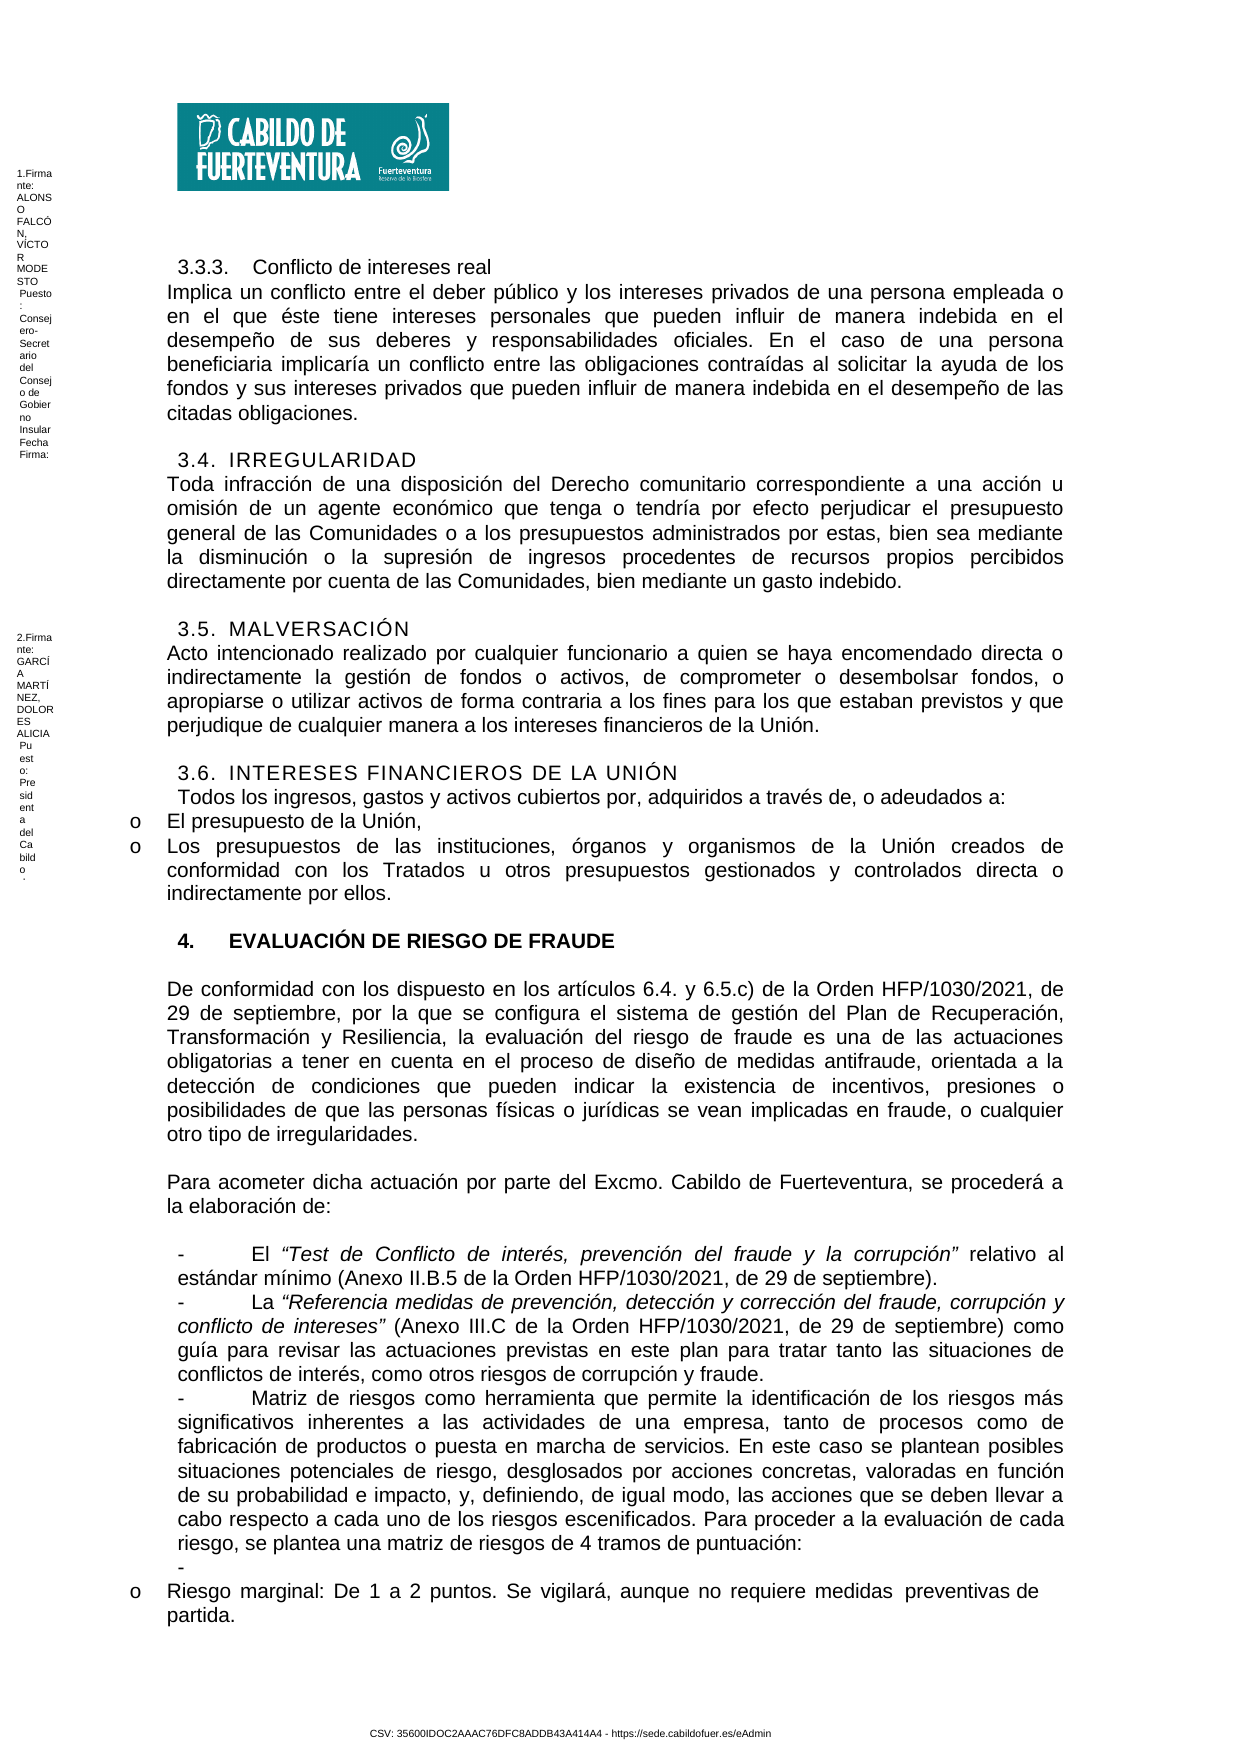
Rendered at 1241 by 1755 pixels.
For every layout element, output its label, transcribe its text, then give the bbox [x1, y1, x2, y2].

list La “Referencia medidas de prevención, detección y corrección del fraude, corrupción y conflicto de intereses” (Anexo III.C de la Orden HFP/1030/2021, de 29 de septiembre) como guía para revisar las actuaciones previstas en este plan para tratar tanto las situaciones de conflictos de interés, como otros riesgos de corrupción y fraude. [177, 1289, 1064, 1386]
text 2.Firmante: GARCÍA MARTÍNEZ, DOLORES ALICIA [17, 631, 54, 739]
text Toda infracción de una disposición del Derecho comunitario correspondiente a una acción u omisión de un agente económico que tenga o tendría por efecto perjudicar el presupuesto general de las Comunidades o a los presupuestos administrados por estas, bien sea mediante la disminución o la supresión de ingresos procedentes de recursos propios percibidos directamente por cuenta de las Comunidades, bien mediante un gasto indebido. [167, 472, 1064, 593]
list MALVERSACIÓN [177, 617, 1241, 641]
text Implica un conflicto entre el deber público y los intereses privados de una persona empleada o en el que éste tiene intereses personales que pueden influir de manera indebida en el desempeño de sus deberes y responsabilidades oficiales. En el caso de una persona beneficiaria implicaría un conflicto entre las obligaciones contraídas al solicitar la ayuda de los fondos y sus intereses privados que pueden influir de manera indebida en el desempeño de las citadas obligaciones. [167, 279, 1064, 424]
text Para acometer dicha actuación por parte del Excmo. Cabildo de Fuerteventura, se procederá a la elaboración de: [167, 1170, 1064, 1218]
list Los presupuestos de las instituciones, órganos y organismos de la Unión creados de conformidad con los Tratados u otros presupuestos gestionados y controlados directa o indirectamente por ellos. [129, 834, 1064, 905]
list Conflicto de intereses real [177, 256, 1241, 279]
text Acto intencionado realizado por cualquier funcionario a quien se haya encomendado directa o indirectamente la gestión de fondos o activos, de comprometer o desembolsar fondos, o apropiarse o utilizar activos de forma contraria a los fines para los que estaban previstos y que perjudique de cualquier manera a los intereses financieros de la Unión. [167, 641, 1064, 737]
text - [177, 1555, 1241, 1579]
list EVALUACIÓN DE RIESGO DE FRAUDE [177, 929, 1241, 953]
text 1.Firmante: ALONSO FALCÓN, VÍCTOR MODESTO [17, 167, 54, 287]
list El presupuesto de la Unión, [129, 809, 1241, 834]
list IRREGULARIDAD [177, 448, 1241, 472]
list El “Test de Conflicto de interés, prevención del fraude y la corrupción” relativo al estándar mínimo (Anexo II.B.5 de la Orden HFP/1030/2021, de 29 de septiembre). [177, 1241, 1064, 1289]
text De conformidad con los dispuesto en los artículos 6.4. y 6.5.c) de la Orden HFP/1030/2021, de 29 de septiembre, por la que se configura el sistema de gestión del Plan de Recuperación, Transformación y Resiliencia, la evaluación del riesgo de fraude es una de las actuaciones obligatorias a tener en cuenta en el proceso de diseño de medidas antifraude, orientada a la detección de condiciones que pueden indicar la existencia de incentivos, presiones o posibilidades de que las personas físicas o jurídicas se vean implicadas en fraude, o cualquier otro tipo de irregularidades. [167, 977, 1064, 1146]
list INTERESES FINANCIEROS DE LA UNIÓN [177, 761, 1241, 785]
text Puesto: Consejero-Secretario del Consejo de Gobierno Insular Fecha Firma: 06/05/2025 13:03:18 [19, 288, 52, 463]
list Matriz de riesgos como herramienta que permite la identificación de los riesgos más significativos inherentes a las actividades de una empresa, tanto de procesos como de fabricación de productos o puesta en marcha de servicios. En este caso se plantean posibles situaciones potenciales de riesgo, desglosados por acciones concretas, valoradas en función de su probabilidad e impacto, y, definiendo, de igual modo, las acciones que se deben llevar a cabo respecto a cada uno de los riesgos escenificados. Para proceder a la evaluación de cada riesgo, se plantea una matriz de riesgos de 4 tramos de puntuación: [177, 1386, 1064, 1555]
text Puesto: Presidenta del Cabildo de Fuerteventura Fecha Firma: 07/05/2025 08:55:52 [19, 740, 36, 879]
text Todos los ingresos, gastos y activos cubiertos por, adquiridos a través de, o adeudados a: [177, 785, 1241, 809]
list Riesgo marginal: De 1 a 2 puntos. Se vigilará, aunque no requiere medidas preventivas de partida. [129, 1579, 1061, 1627]
